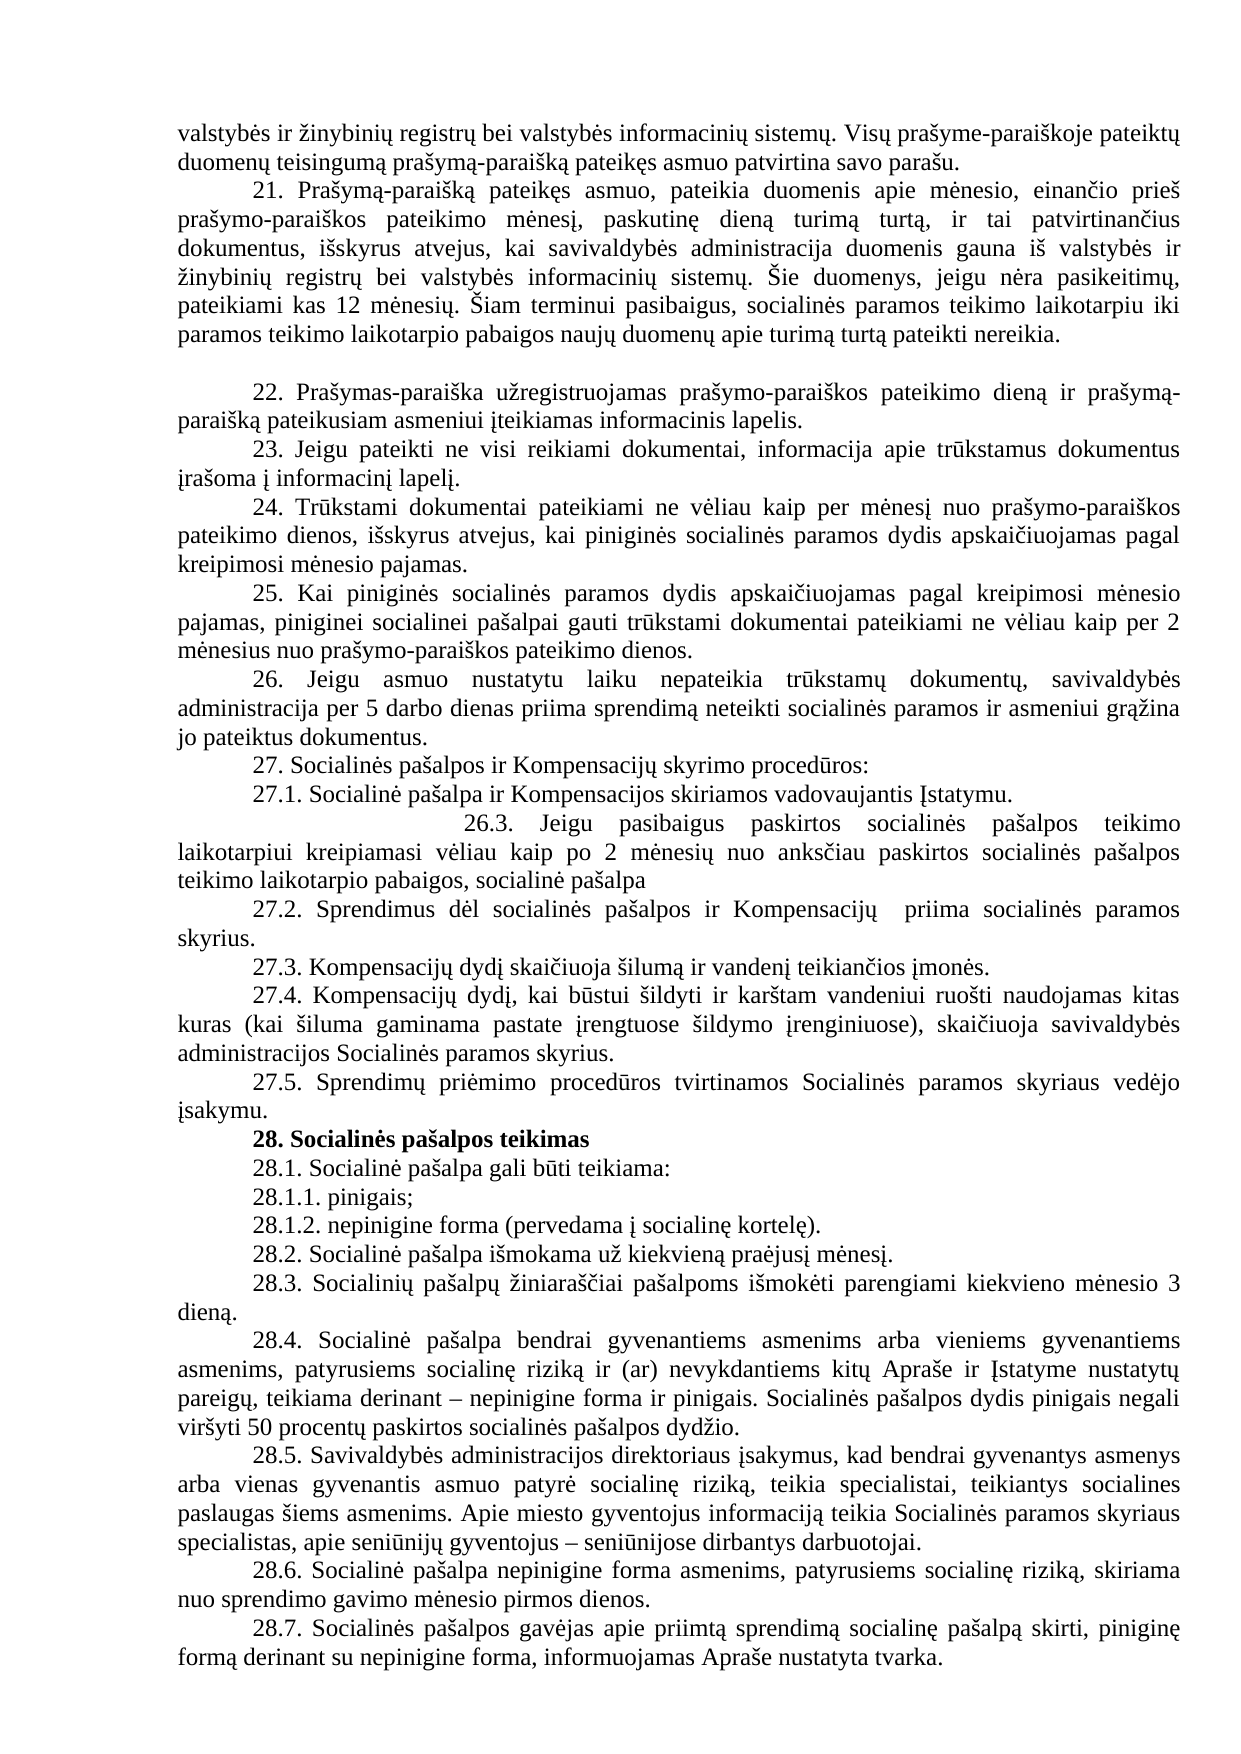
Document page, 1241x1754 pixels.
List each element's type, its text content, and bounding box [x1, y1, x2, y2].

text 28.4. Socialinė pašalpa bendrai gyvenantiems asmenims arba vieniems gyvenantiems asmenims, patyrusiems socialinę riziką ir (ar) nevykdantiems kitų Apraše ir Įstatyme nustatytų pareigų, teikiama derinant – nepinigine forma ir pinigais. Socialinės pašalpos dydis pinigais negali viršyti 50 procentų paskirtos socialinės pašalpos dydžio. [177, 1326, 1181, 1441]
text 22. Prašymas-paraiška užregistruojamas prašymo-paraiškos pateikimo dieną ir prašymą-paraišką pateikusiam asmeniui įteikiamas informacinis lapelis. [177, 377, 1181, 434]
text 28.1.2. nepinigine forma (pervedama į socialinę kortelę). [177, 1211, 1181, 1239]
text 28.5. Savivaldybės administracijos direktoriaus įsakymus, kad bendrai gyvenantys asmenys arba vienas gyvenantis asmuo patyrė socialinę riziką, teikia specialistai, teikiantys socialines paslaugas šiems asmenims. Apie miesto gyventojus informaciją teikia Socialinės paramos skyriaus specialistas, apie seniūnijų gyventojus – seniūnijose dirbantys darbuotojai. [177, 1441, 1181, 1556]
text 27. Socialinės pašalpos ir Kompensacijų skyrimo procedūros: [177, 751, 1181, 779]
text 27.2. Sprendimus dėl socialinės pašalpos ir Kompensacijų priima socialinės paramos skyrius. [177, 894, 1181, 952]
text 27.3. Kompensacijų dydį skaičiuoja šilumą ir vandenį teikiančios įmonės. [177, 952, 1181, 981]
text 24. Trūkstami dokumentai pateikiami ne vėliau kaip per mėnesį nuo prašymo-paraiškos pateikimo dienos, išskyrus atvejus, kai piniginės socialinės paramos dydis apskaičiuojamas pagal kreipimosi mėnesio pajamas. [177, 492, 1181, 578]
text 27.1. Socialinė pašalpa ir Kompensacijos skiriamos vadovaujantis Įstatymu. 26.3. Jeigu pasibaigus paskirtos socialinės pašalpos teikimo laikotarpiui kreipiamasi vėliau kaip po 2 mėnesių nuo anksčiau paskirtos socialinės pašalpos teikimo laikotarpio pabaigos, socialinė pašalpa [177, 779, 1181, 894]
text 27.5. Sprendimų priėmimo procedūros tvirtinamos Socialinės paramos skyriaus vedėjo įsakymu. [177, 1067, 1181, 1124]
text 28.7. Socialinės pašalpos gavėjas apie priimtą sprendimą socialinę pašalpą skirti, piniginę formą derinant su nepinigine forma, informuojamas Apraše nustatyta tvarka. [177, 1613, 1181, 1671]
text 28.2. Socialinė pašalpa išmokama už kiekvieną praėjusį mėnesį. [177, 1239, 1181, 1268]
text 28.6. Socialinė pašalpa nepinigine forma asmenims, patyrusiems socialinę riziką, skiriama nuo sprendimo gavimo mėnesio pirmos dienos. [177, 1556, 1181, 1613]
text valstybės ir žinybinių registrų bei valstybės informacinių sistemų. Visų prašyme-paraiškoje pateiktų duomenų teisingumą prašymą-paraišką pateikęs asmuo patvirtina savo parašu. [177, 118, 1181, 176]
text 28. Socialinės pašalpos teikimas [177, 1124, 1181, 1153]
text 23. Jeigu pateikti ne visi reikiami dokumentai, informacija apie trūkstamus dokumentus įrašoma į informacinį lapelį. [177, 434, 1181, 492]
text 21. Prašymą-paraišką pateikęs asmuo, pateikia duomenis apie mėnesio, einančio prieš prašymo-paraiškos pateikimo mėnesį, paskutinę dieną turimą turtą, ir tai patvirtinančius dokumentus, išskyrus atvejus, kai savivaldybės administracija duomenis gauna iš valstybės ir žinybinių registrų bei valstybės informacinių sistemų. Šie duomenys, jeigu nėra pasikeitimų, pateikiami kas 12 mėnesių. Šiam terminui pasibaigus, socialinės paramos teikimo laikotarpiu iki paramos teikimo laikotarpio pabaigos naujų duomenų apie turimą turtą pateikti nereikia. [177, 176, 1181, 377]
text 28.1. Socialinė pašalpa gali būti teikiama: [177, 1153, 1181, 1182]
text 26. Jeigu asmuo nustatytu laiku nepateikia trūkstamų dokumentų, savivaldybės administracija per 5 darbo dienas priima sprendimą neteikti socialinės paramos ir asmeniui grąžina jo pateiktus dokumentus. [177, 664, 1181, 751]
text 28.3. Socialinių pašalpų žiniaraščiai pašalpoms išmokėti parengiami kiekvieno mėnesio 3 dieną. [177, 1268, 1181, 1326]
text 25. Kai piniginės socialinės paramos dydis apskaičiuojamas pagal kreipimosi mėnesio pajamas, piniginei socialinei pašalpai gauti trūkstami dokumentai pateikiami ne vėliau kaip per 2 mėnesius nuo prašymo-paraiškos pateikimo dienos. [177, 578, 1181, 664]
text 28.1.1. pinigais; [177, 1182, 1181, 1211]
text 27.4. Kompensacijų dydį, kai būstui šildyti ir karštam vandeniui ruošti naudojamas kitas kuras (kai šiluma gaminama pastate įrengtuose šildymo įrenginiuose), skaičiuoja savivaldybės administracijos Socialinės paramos skyrius. [177, 981, 1181, 1067]
